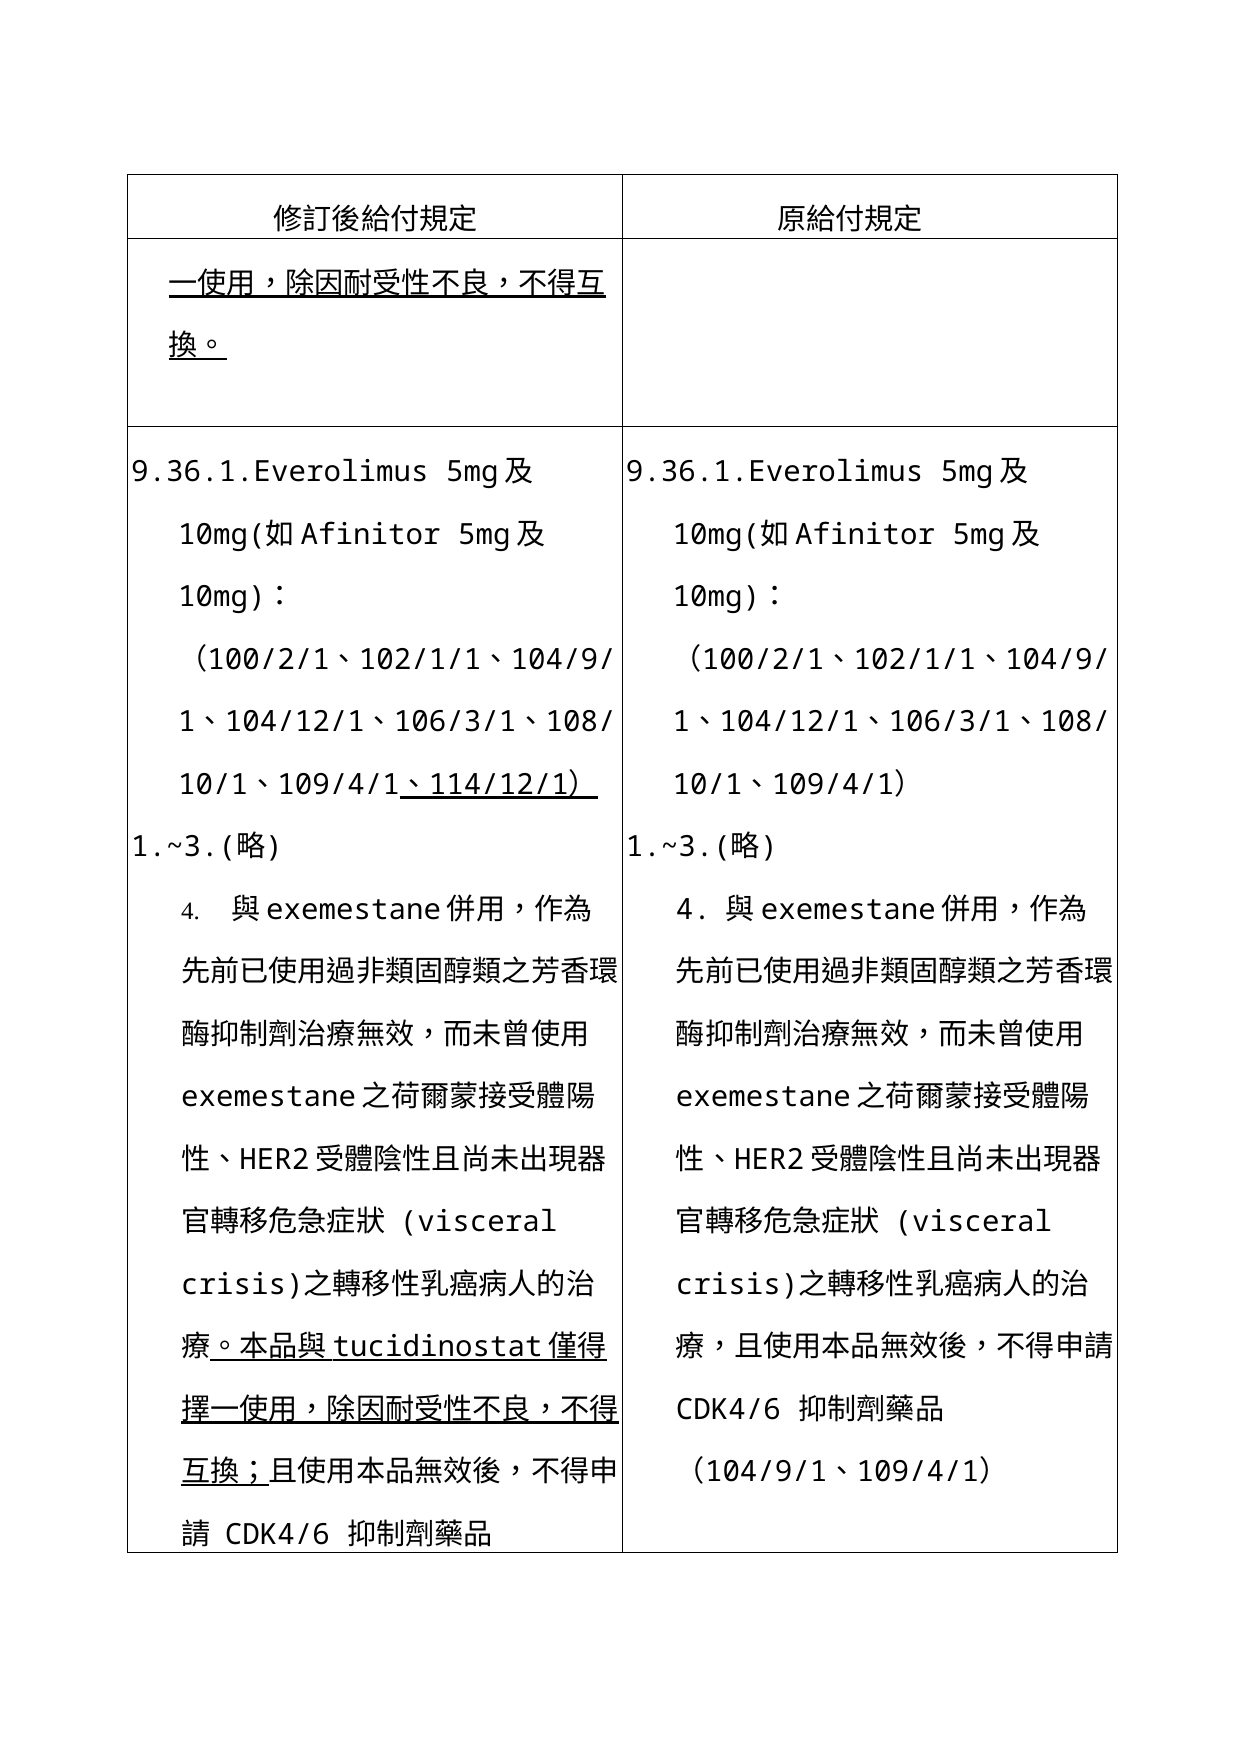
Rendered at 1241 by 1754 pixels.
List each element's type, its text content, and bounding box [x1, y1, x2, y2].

table_header 修訂後給付規定 [128, 175, 622, 238]
table_header 原給付規定 [623, 175, 1117, 238]
table_cell [623, 239, 1117, 426]
table_cell 一使用，除因耐受性不良，不得互換。 [128, 239, 622, 426]
table_cell 9.36.1.Everolimus 5mg及10mg(如Afinitor 5mg及10mg)：（100/2/1、102/1/1、104/9/1、104/12/1、106/3/1、108/10/1、109/4/1、114/12/1） 1.~3.(略) 與exemestane併用，作為先前已使用過非類固醇類之芳香環酶抑制劑治療無效，而未曾使用exemestane之荷爾蒙接受體陽性、HER2受體陰性且尚未出現器官轉移危急症狀 (visceral crisis)之轉移性乳癌病人的治療。本品與tucidinostat僅得擇一使用，除因耐受性不良，不得互換；且使用本品無效後，不得申請 CDK4/6 抑制劑藥品 [128, 427, 622, 1552]
table_cell 9.36.1.Everolimus 5mg及10mg(如Afinitor 5mg及10mg)：（100/2/1、102/1/1、104/9/1、104/12/1、106/3/1、108/10/1、109/4/1） 1.~3.(略) 與exemestane併用，作為先前已使用過非類固醇類之芳香環酶抑制劑治療無效，而未曾使用exemestane之荷爾蒙接受體陽性、HER2受體陰性且尚未出現器官轉移危急症狀 (visceral crisis)之轉移性乳癌病人的治療，且使用本品無效後，不得申請 CDK4/6 抑制劑藥品（104/9/1、109/4/1） 除晚期腎細胞癌之外，其他疾病需經事前審查核准後使用，每次申請之療程以3個月為限。初次申請時需檢送病理報告及影像報告，之後每3個月申請一次，再次申請時需檢附影像資料及前次治療結果評估資料證實無惡化，才可繼續使用。(104/12/1、108/10/1) 限每日最大劑量為10mg。（108/10/1） [623, 427, 1117, 1552]
